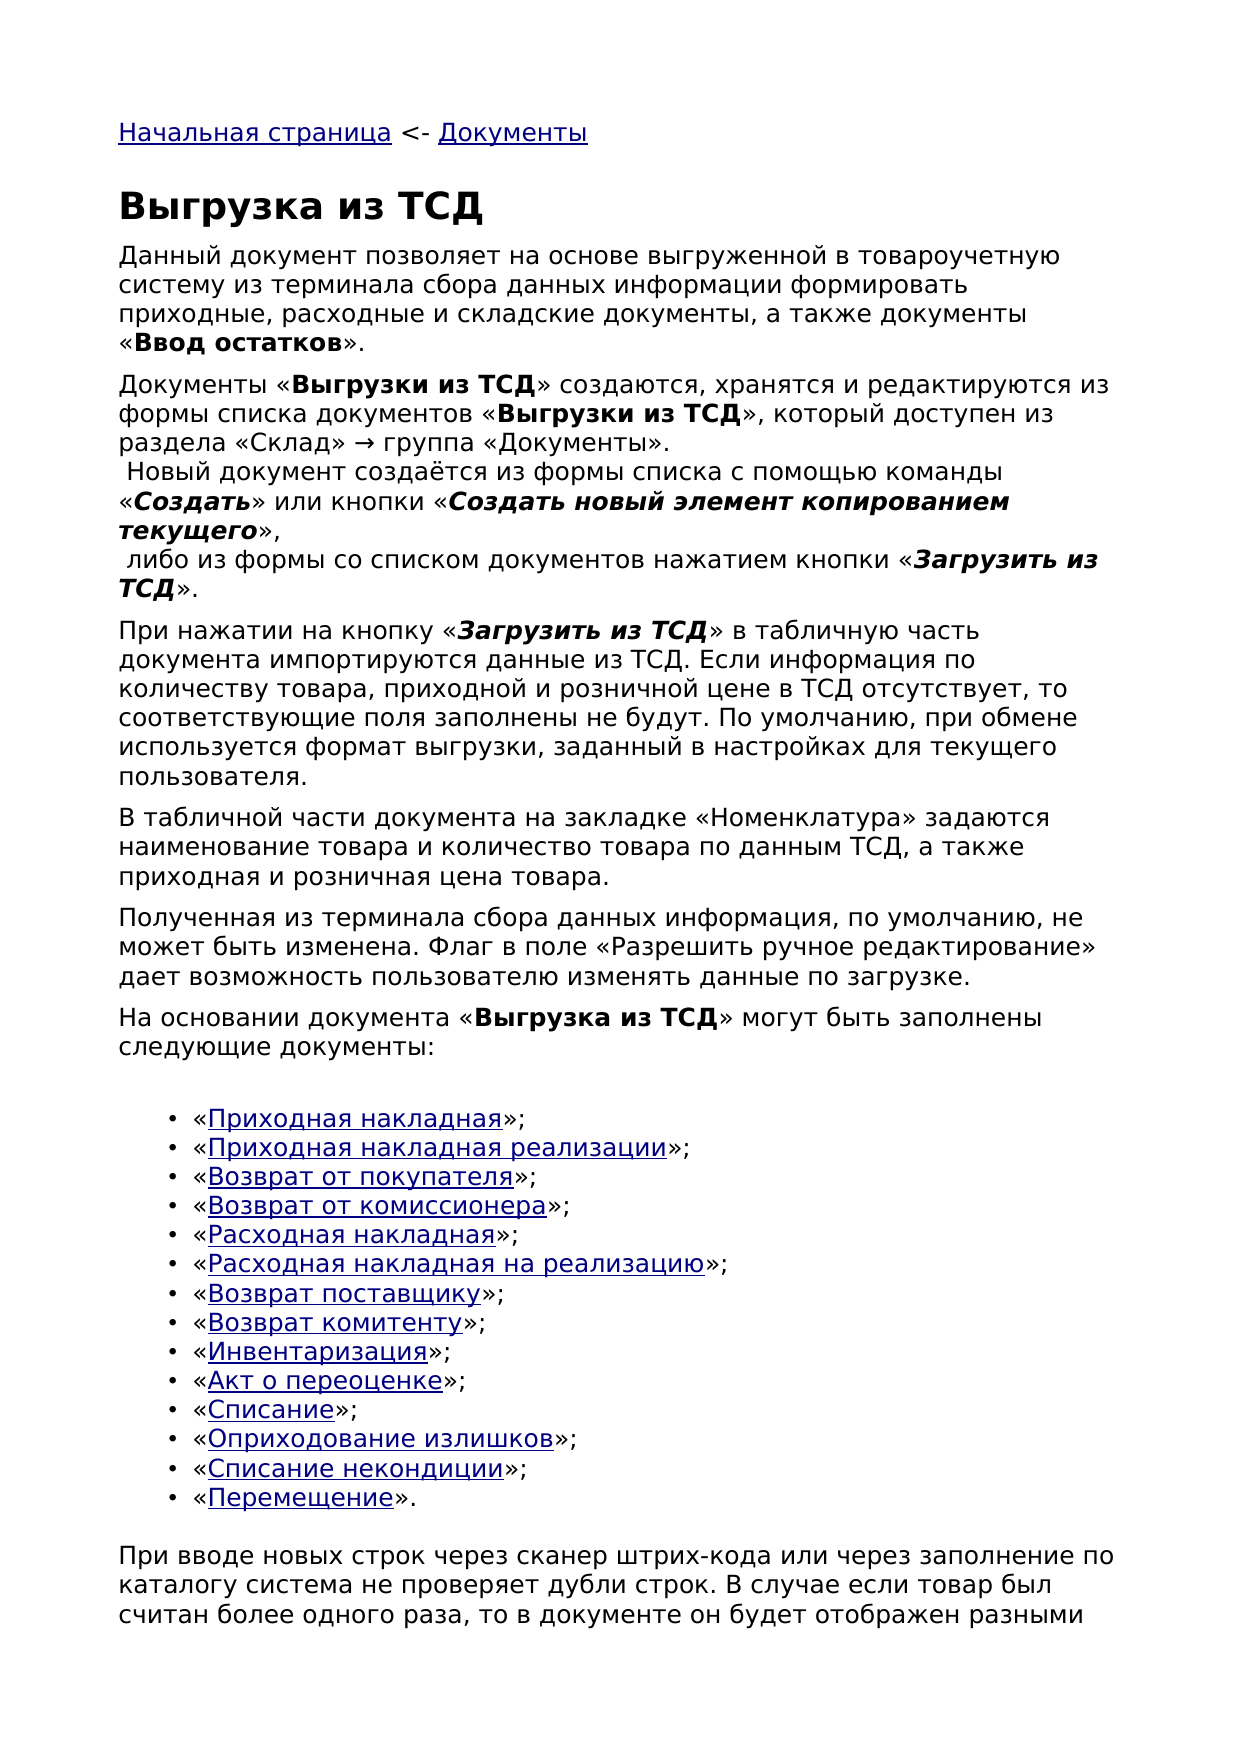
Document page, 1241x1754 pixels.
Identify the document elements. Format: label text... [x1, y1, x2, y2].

list «Инвентаризация»; [177, 1337, 1122, 1366]
list «Возврат поставщику»; [177, 1279, 1122, 1308]
list «Оприходование излишков»; [177, 1424, 1122, 1454]
list «Возврат от комиссионера»; [177, 1191, 1122, 1220]
list «Возврат комитенту»; [177, 1308, 1122, 1337]
list «Приходная накладная реализации»; [177, 1133, 1122, 1162]
text При вводе новых строк через сканер штрих-кода или через заполнение по каталогу система не проверяет дубли строк. В случае если товар был считан более одного раза, то в документе он будет отображен разными [118, 1542, 1122, 1629]
list «Расходная накладная»; [177, 1220, 1122, 1249]
list «Списание некондиции»; [177, 1454, 1122, 1483]
text В табличной части документа на закладке «Номенклатура» задаются наименование товара и количество товара по данным ТСД, а также приходная и розничная цена товара. [118, 803, 1122, 891]
subtitle Выгрузка из ТСД [118, 185, 1122, 228]
list «Расходная накладная на реализацию»; [177, 1249, 1122, 1279]
list «Возврат от покупателя»; [177, 1162, 1122, 1191]
list «Акт о переоценке»; [177, 1366, 1122, 1395]
list «Приходная накладная»; [177, 1104, 1122, 1133]
text Начальная страница <- Документы [118, 118, 1122, 147]
text Документы «Выгрузки из ТСД» создаются, хранятся и редактируются из формы списка документов «Выгрузки из ТСД», который доступен из раздела «Склад» → группа «Документы». Новый документ создаётся из формы списка с помощью команды «Создать» или кнопки «Создать новый элемент копированием текущего», либо из формы со списком документов нажатием кнопки «Загрузить из ТСД». [118, 370, 1122, 603]
text Полученная из терминала сбора данных информация, по умолчанию, не может быть изменена. Флаг в поле «Разрешить ручное редактирование» дает возможность пользователю изменять данные по загрузке. [118, 903, 1122, 991]
list «Списание»; [177, 1395, 1122, 1424]
list «Перемещение». [177, 1483, 1122, 1512]
text При нажатии на кнопку «Загрузить из ТСД» в табличную часть документа импортируются данные из ТСД. Если информация по количеству товара, приходной и розничной цене в ТСД отсутствует, то соответствующие поля заполнены не будут. По умолчанию, при обмене используется формат выгрузки, заданный в настройках для текущего пользователя. [118, 616, 1122, 791]
text Данный документ позволяет на основе выгруженной в товароучетную систему из терминала сбора данных информации формировать приходные, расходные и складские документы, а также документы «Ввод остатков». [118, 241, 1122, 358]
text На основании документа «Выгрузка из ТСД» могут быть заполнены следующие документы: [118, 1003, 1122, 1062]
